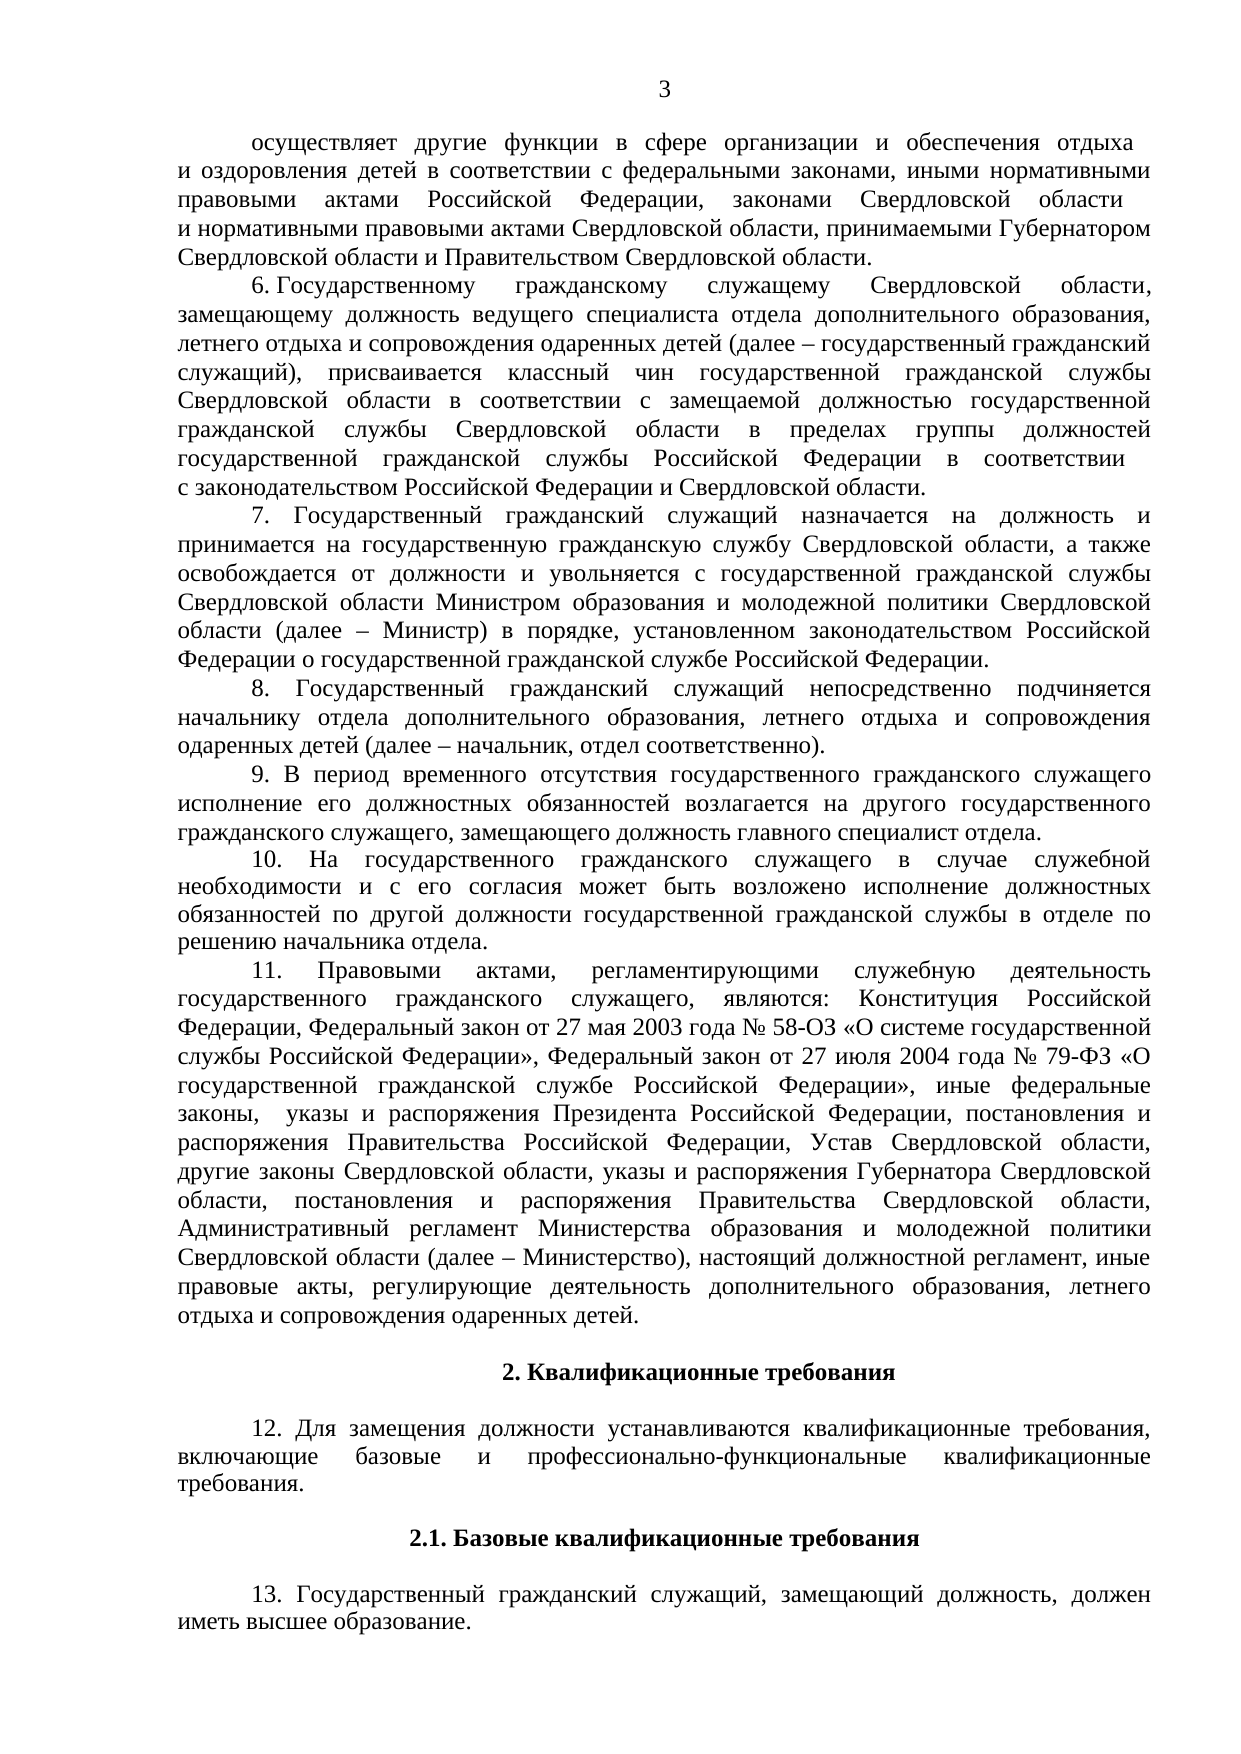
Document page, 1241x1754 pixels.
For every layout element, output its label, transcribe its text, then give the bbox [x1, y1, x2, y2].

text 6. Государственному гражданскому служащему Свердловской области, замещающему должность ведущего специалиста отдела дополнительного образования, летнего отдыха и сопровождения одаренных детей (далее – государственный гражданский служащий), присваивается классный чин государственной гражданской службы Свердловской области в соответствии с замещаемой должностью государственной гражданской службы Свердловской области в пределах группы должностей государственной гражданской службы Российской Федерации в соответствии с законодательством Российской Федерации и Свердловской области. [177, 270, 1152, 500]
text 11. Правовыми актами, регламентирующими служебную деятельность государственного гражданского служащего, являются: Конституция Российской Федерации, Федеральный закон от 27 мая 2003 года № 58-ОЗ «О системе государственной службы Российской Федерации», Федеральный закон от 27 июля 2004 года № 79-ФЗ «О государственной гражданской службе Российской Федерации», иные федеральные законы, указы и распоряжения Президента Российской Федерации, постановления и распоряжения Правительства Российской Федерации, Устав Свердловской области, другие законы Свердловской области, указы и распоряжения Губернатора Свердловской области, постановления и распоряжения Правительства Свердловской области, Административный регламент Министерства образования и молодежной политики Свердловской области (далее – Министерство), настоящий должностной регламент, иные правовые акты, регулирующие деятельность дополнительного образования, летнего отдыха и сопровождения одаренных детей. [177, 955, 1152, 1328]
text 10. На государственного гражданского служащего в случае служебной необходимости и с его согласия может быть возложено исполнение должностных обязанностей по другой должности государственной гражданской службы в отделе по решению начальника отдела. [177, 845, 1152, 955]
text 13. Государственный гражданский служащий, замещающий должность, должен иметь высшее образование. [177, 1580, 1152, 1635]
text 8. Государственный гражданский служащий непосредственно подчиняется начальнику отдела дополнительного образования, летнего отдыха и сопровождения одаренных детей (далее – начальник, отдел соответственно). [177, 673, 1152, 759]
text 2.1. Базовые квалификационные требования [177, 1524, 1152, 1551]
text 7. Государственный гражданский служащий назначается на должность и принимается на государственную гражданскую службу Свердловской области, а также освобождается от должности и увольняется с государственной гражданской службы Свердловской области Министром образования и молодежной политики Свердловской области (далее – Министр) в порядке, установленном законодательством Российской Федерации о государственной гражданской службе Российской Федерации. [177, 500, 1152, 673]
text 12. Для замещения должности устанавливаются квалификационные требования, включающие базовые и профессионально-функциональные квалификационные требования. [177, 1415, 1152, 1497]
subtitle 2. Квалификационные требования [252, 1357, 1152, 1386]
text осуществляет другие функции в сфере организации и обеспечения отдыха и оздоровления детей в соответствии с федеральными законами, иными нормативными правовыми актами Российской Федерации, законами Свердловской области и нормативными правовыми актами Свердловской области, принимаемыми Губернатором Свердловской области и Правительством Свердловской области. [177, 127, 1152, 270]
text 9. В период временного отсутствия государственного гражданского служащего исполнение его должностных обязанностей возлагается на другого государственного гражданского служащего, замещающего должность главного специалист отдела. [177, 759, 1152, 845]
